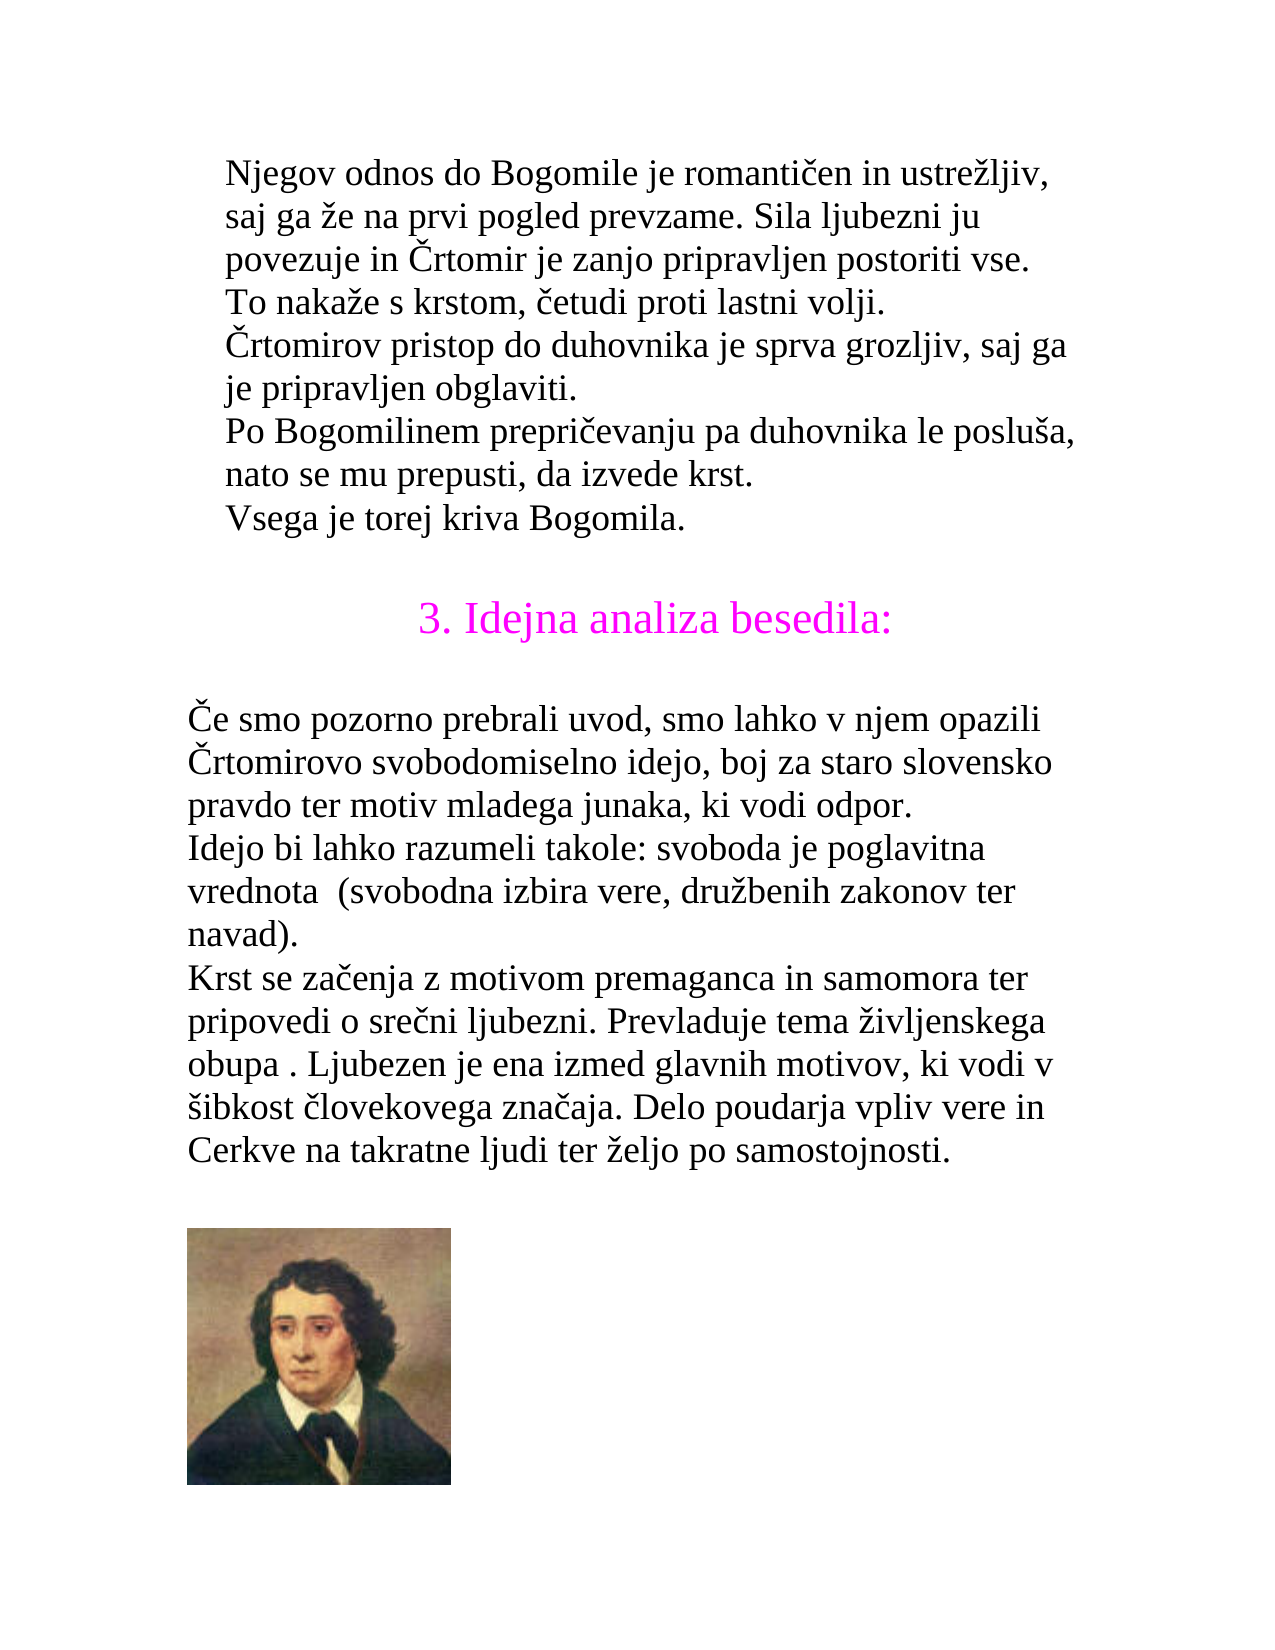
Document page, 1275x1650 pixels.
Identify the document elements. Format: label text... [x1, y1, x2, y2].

text Idejo bi lahko razumeli takole: svoboda je poglavitna vrednota (svobodna izbira vere, družbenih zakonov ter navad). [187, 826, 1087, 955]
text Njegov odnos do Bogomile je romantičen in ustrežljiv, saj ga že na prvi pogled prevzame. Sila ljubezni ju povezuje in Črtomir je zanjo pripravljen postoriti vse. [225, 150, 1087, 279]
list Idejna analiza besedila: [225, 591, 1087, 643]
text Če smo pozorno prebrali uvod, smo lahko v njem opazili Črtomirovo svobodomiselno idejo, boj za staro slovensko pravdo ter motiv mladega junaka, ki vodi odpor. [187, 696, 1087, 826]
text Vsega je torej kriva Bogomila. [225, 495, 1087, 538]
text Krst se začenja z motivom premaganca in samomora ter pripovedi o srečni ljubezni. Prevladuje tema življenskega obupa . Ljubezen je ena izmed glavnih motivov, ki vodi v šibkost človekovega značaja. Delo poudarja vpliv vere in Cerkve na takratne ljudi ter željo po samostojnosti. [187, 955, 1087, 1171]
text To nakaže s krstom, četudi proti lastni volji. [225, 279, 1087, 322]
text Črtomirov pristop do duhovnika je sprva grozljiv, saj ga je pripravljen obglaviti. [225, 322, 1087, 409]
picture [187, 1228, 451, 1485]
text Po Bogomilinem prepričevanju pa duhovnika le posluša, nato se mu prepusti, da izvede krst. [225, 409, 1087, 495]
